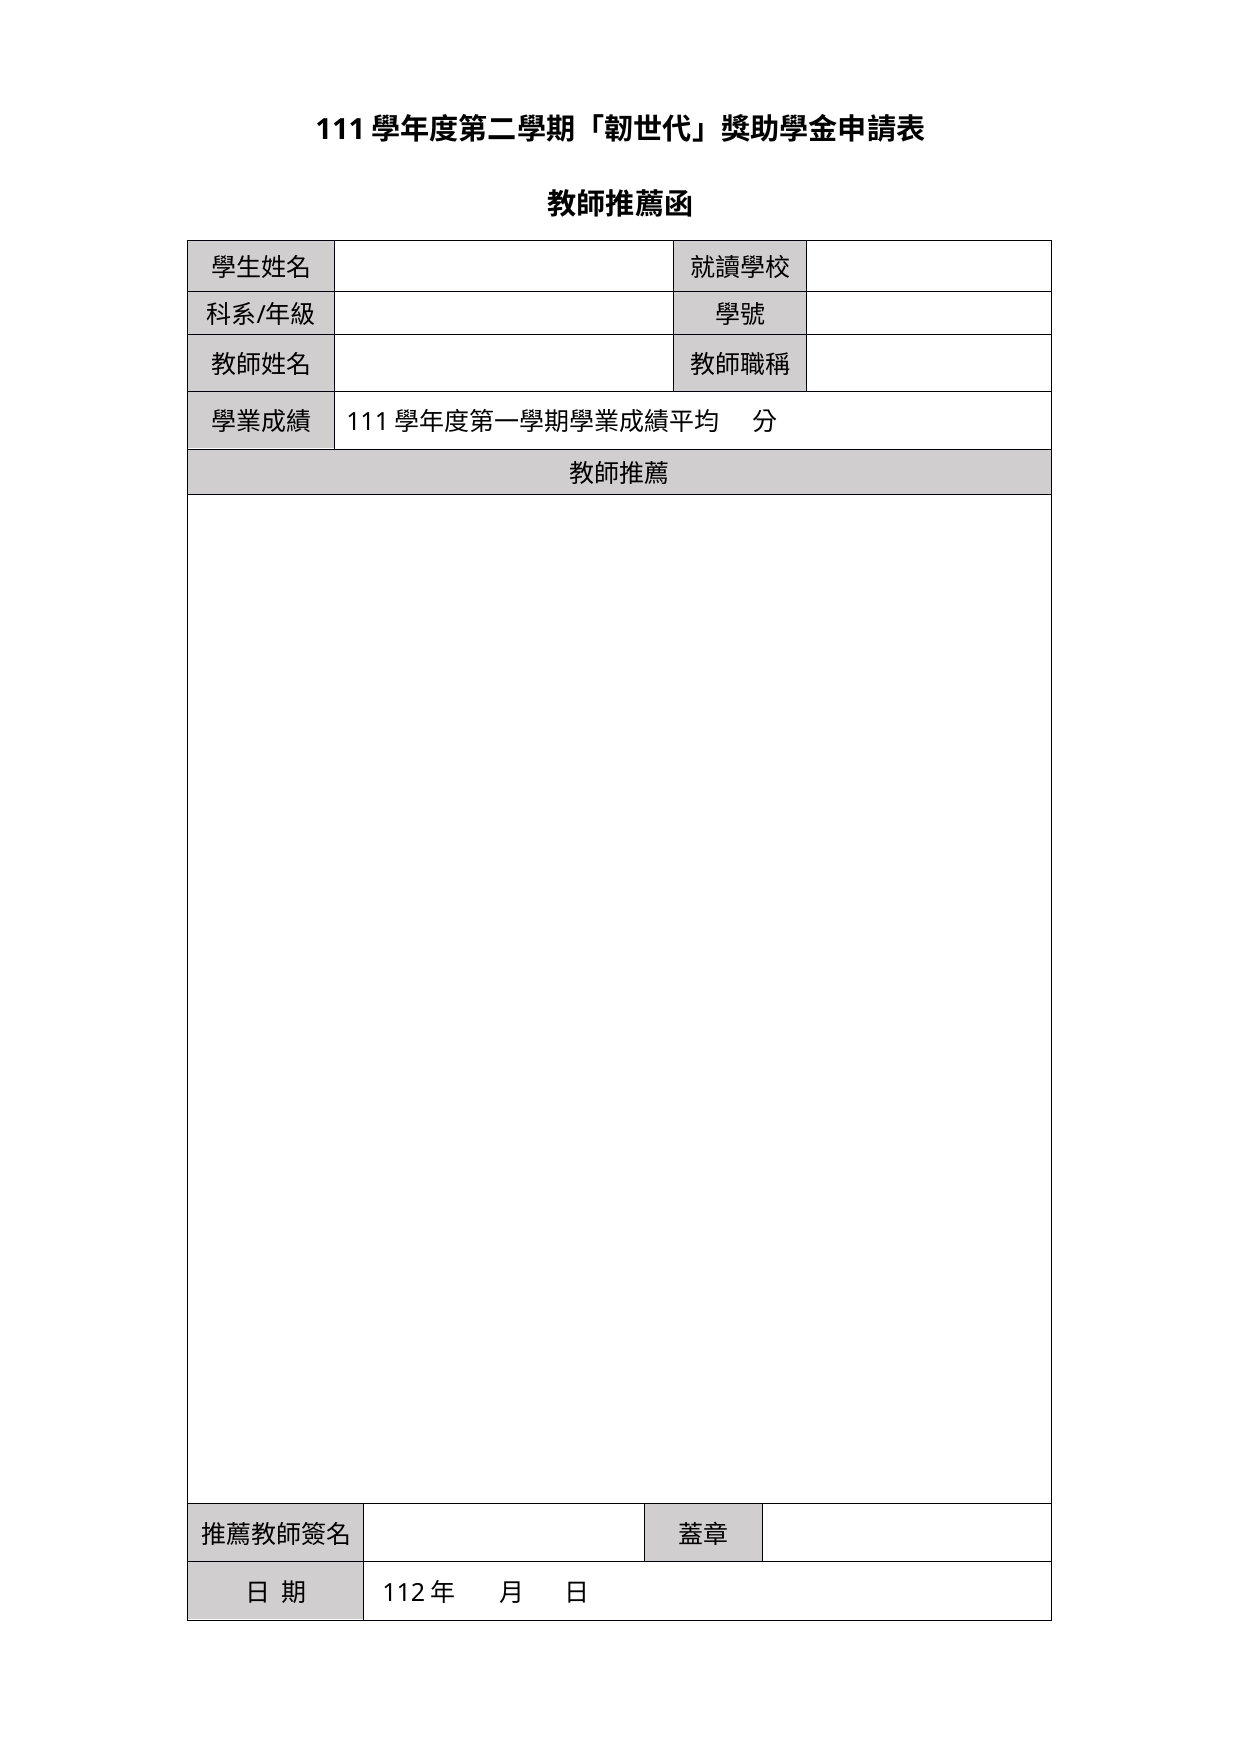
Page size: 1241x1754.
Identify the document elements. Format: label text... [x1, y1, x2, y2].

table_header 學生姓名 [188, 241, 334, 291]
table_cell 111學年度第一學期學業成績平均 分 [335, 392, 1051, 448]
table_cell [335, 335, 673, 391]
table_cell [188, 495, 1051, 1503]
text 教師推薦函 [187, 164, 1053, 239]
table_header [807, 241, 1051, 291]
table_cell 日 期 [188, 1562, 363, 1619]
table_cell 112年 月 日 [364, 1562, 1051, 1619]
table_header [335, 241, 673, 291]
table_cell [335, 292, 673, 334]
table_header 就讀學校 [674, 241, 806, 291]
table_cell [807, 292, 1051, 334]
table_cell [364, 1504, 644, 1561]
table_cell 學業成績 [188, 392, 334, 448]
table_cell [807, 335, 1051, 391]
table_cell 學號 [674, 292, 806, 334]
table_cell 教師姓名 [188, 335, 334, 391]
table_cell 教師職稱 [674, 335, 806, 391]
table_cell 科系/年級 [188, 292, 334, 334]
table_cell [763, 1504, 1051, 1561]
table_cell 推薦教師簽名 [188, 1504, 363, 1561]
table_cell 教師推薦 [188, 450, 1051, 494]
text 111學年度第二學期「韌世代」獎助學金申請表 [187, 89, 1053, 164]
table_cell 蓋章 [645, 1504, 762, 1561]
